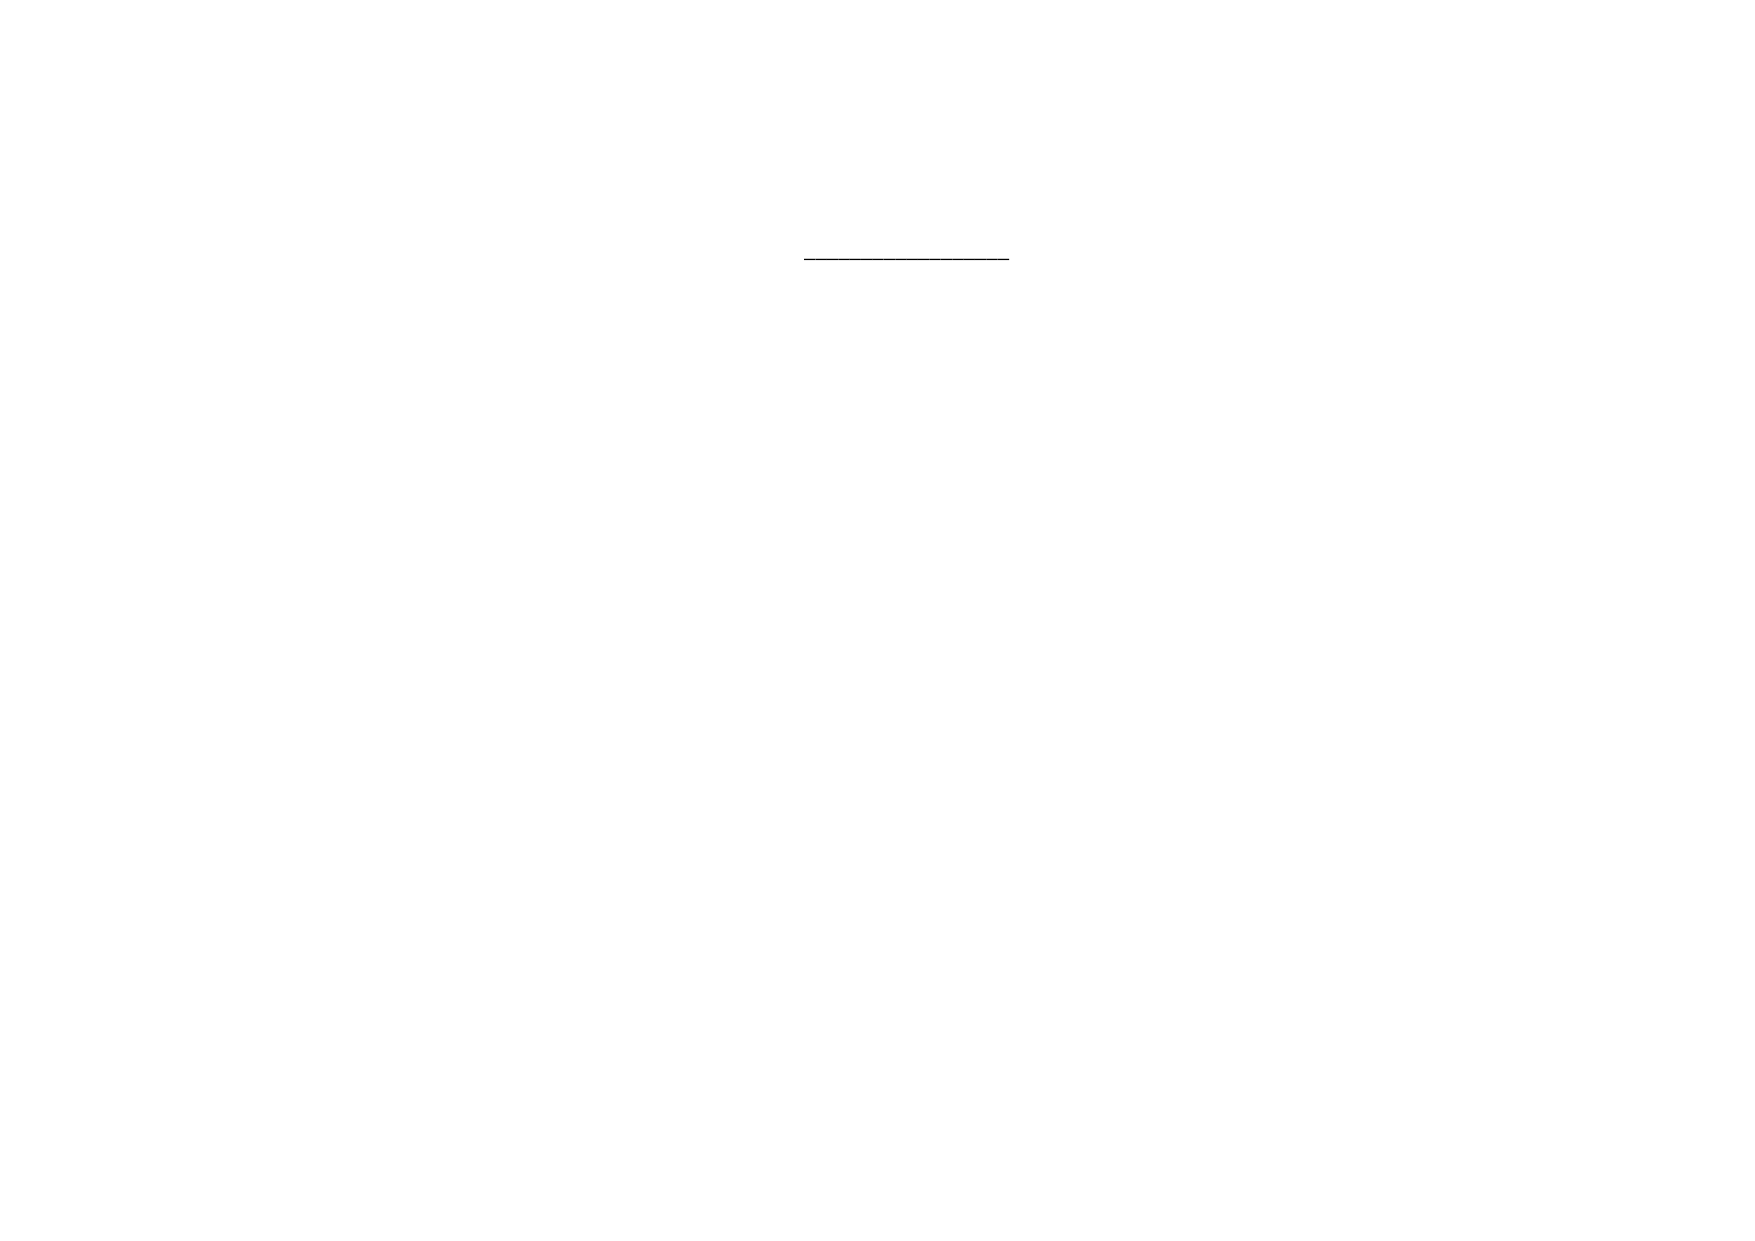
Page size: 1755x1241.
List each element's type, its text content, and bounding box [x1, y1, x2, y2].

text __________________ [118, 235, 1695, 263]
